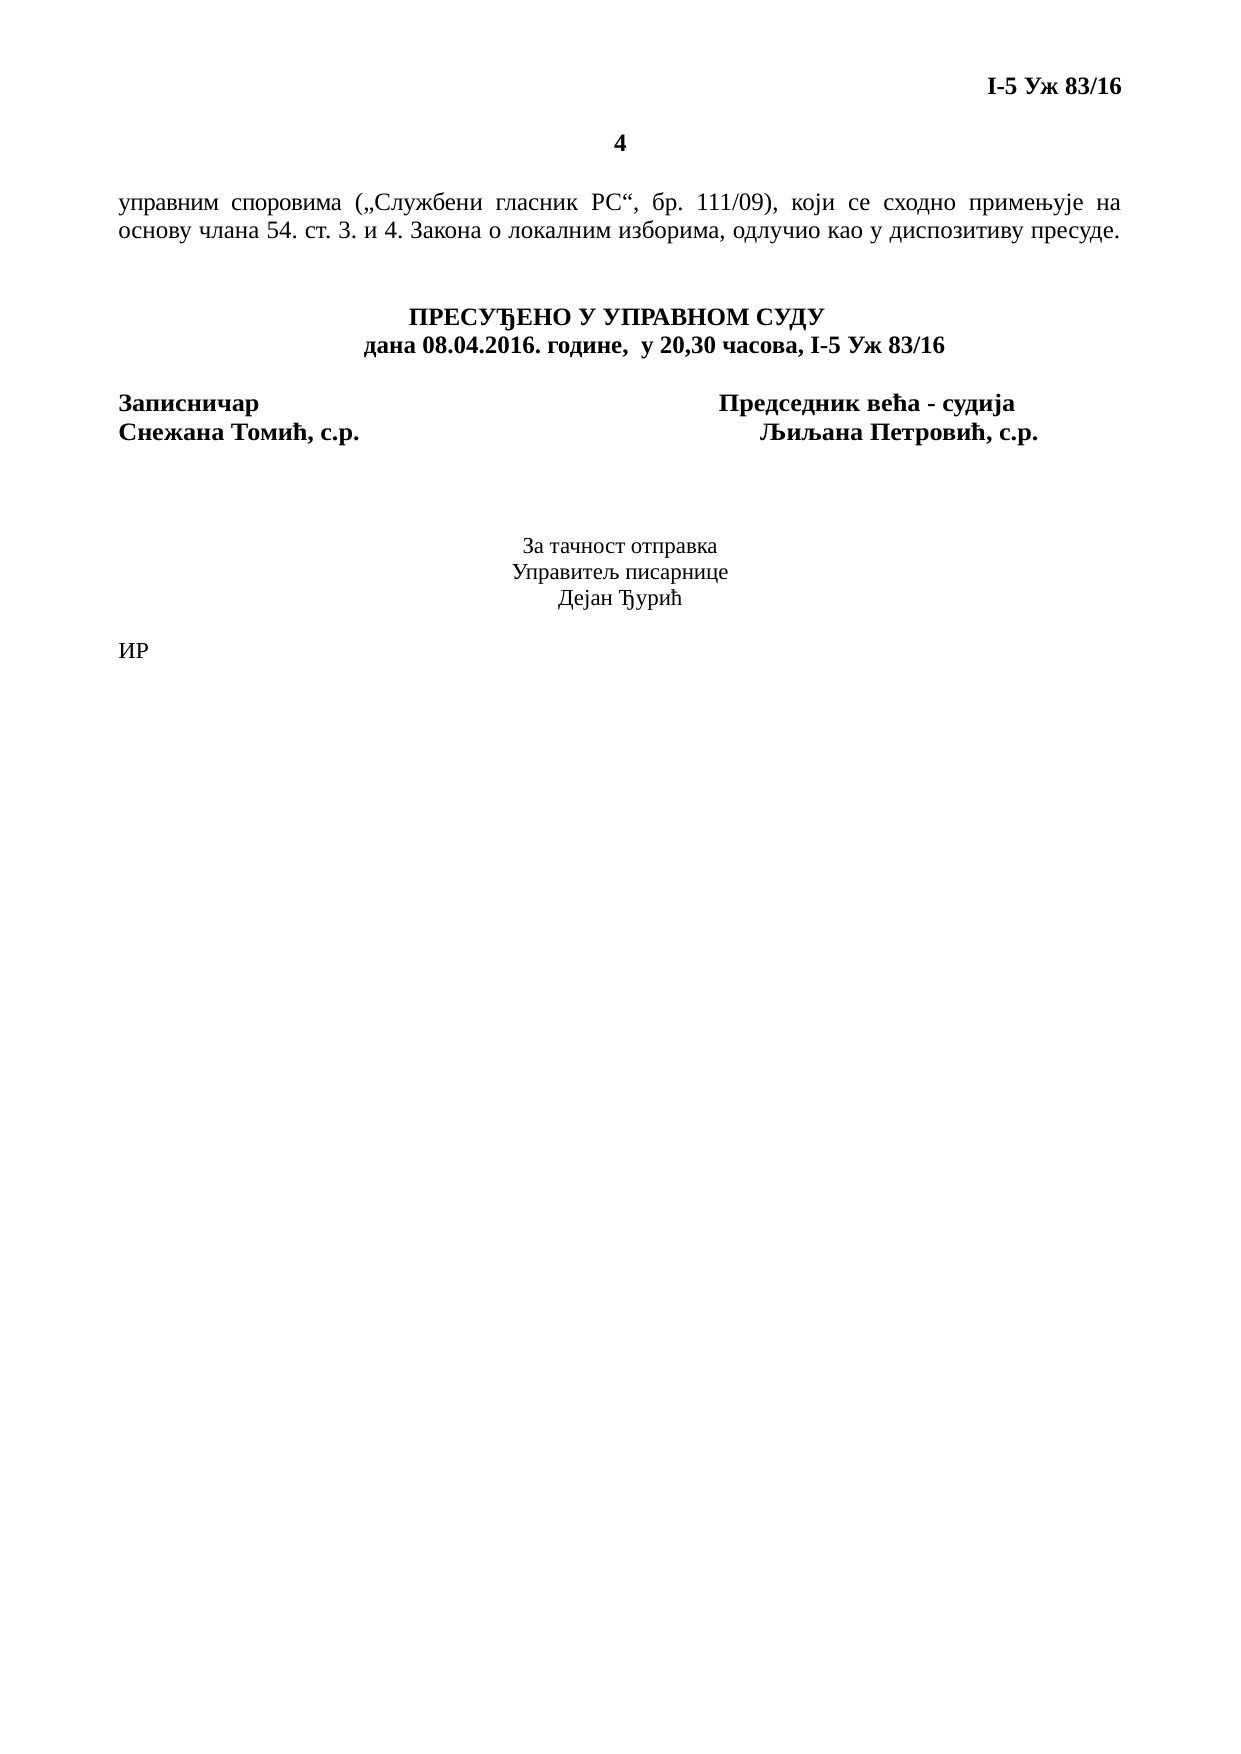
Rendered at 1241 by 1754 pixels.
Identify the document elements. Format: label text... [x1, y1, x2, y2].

text ПРЕСУЂЕНО У УПРАВНОМ СУДУ [118, 302, 1122, 330]
text Записничар Председник већа - судија [118, 388, 1122, 417]
text Снежана Томић, с.р. Љиљана Петровић, с.р. [118, 417, 1122, 445]
text За тачност отправка [118, 532, 1122, 558]
text дана 08.04.2016. године, у 20,30 часова, I-5 Уж 83/16 [118, 330, 1122, 359]
text ИР [118, 637, 1122, 663]
text Управитељ писарнице [118, 558, 1122, 584]
text управним споровима („Службени гласник РС“, бр. 111/09), који се сходно примењује на основу члана 54. ст. 3. и 4. Закона о локалним изборима, одлучио као у диспозитиву пресуде. [118, 187, 1122, 273]
text Дејан Ђурић [118, 584, 1122, 611]
